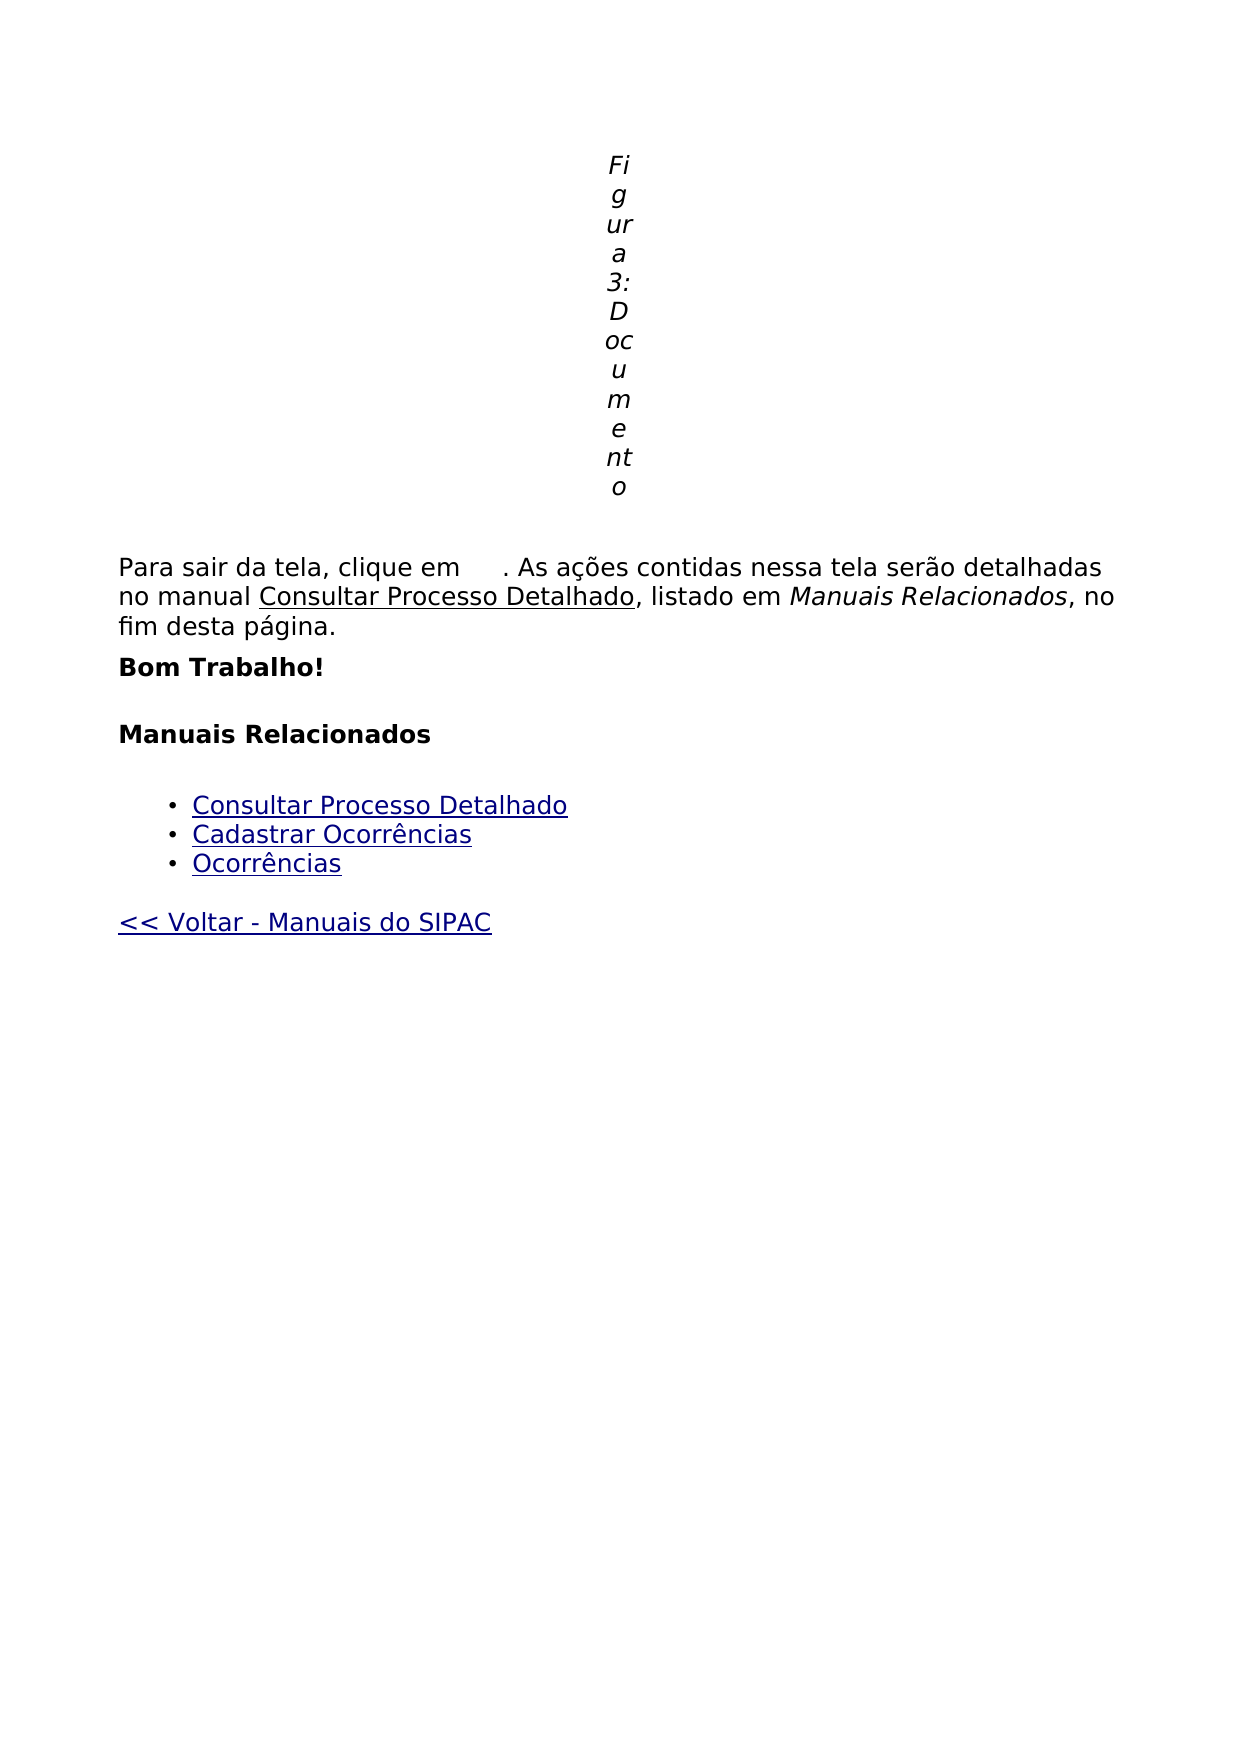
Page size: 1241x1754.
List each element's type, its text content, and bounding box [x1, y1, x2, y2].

subtitle Manuais Relacionados [118, 720, 1122, 749]
list Ocorrências [177, 849, 1122, 879]
text Para sair da tela, clique em . As ações contidas nessa tela serão detalhadas no manual Consultar Processo Detalhado, listado em Manuais Relacionados, no fim desta página. [118, 543, 1122, 641]
list Cadastrar Ocorrências [177, 820, 1122, 849]
list Consultar Processo Detalhado [177, 791, 1122, 820]
text Figura 3: Documento [603, 131, 637, 502]
text Bom Trabalho! [118, 653, 1122, 683]
text << Voltar - Manuais do SIPAC [118, 908, 1122, 937]
